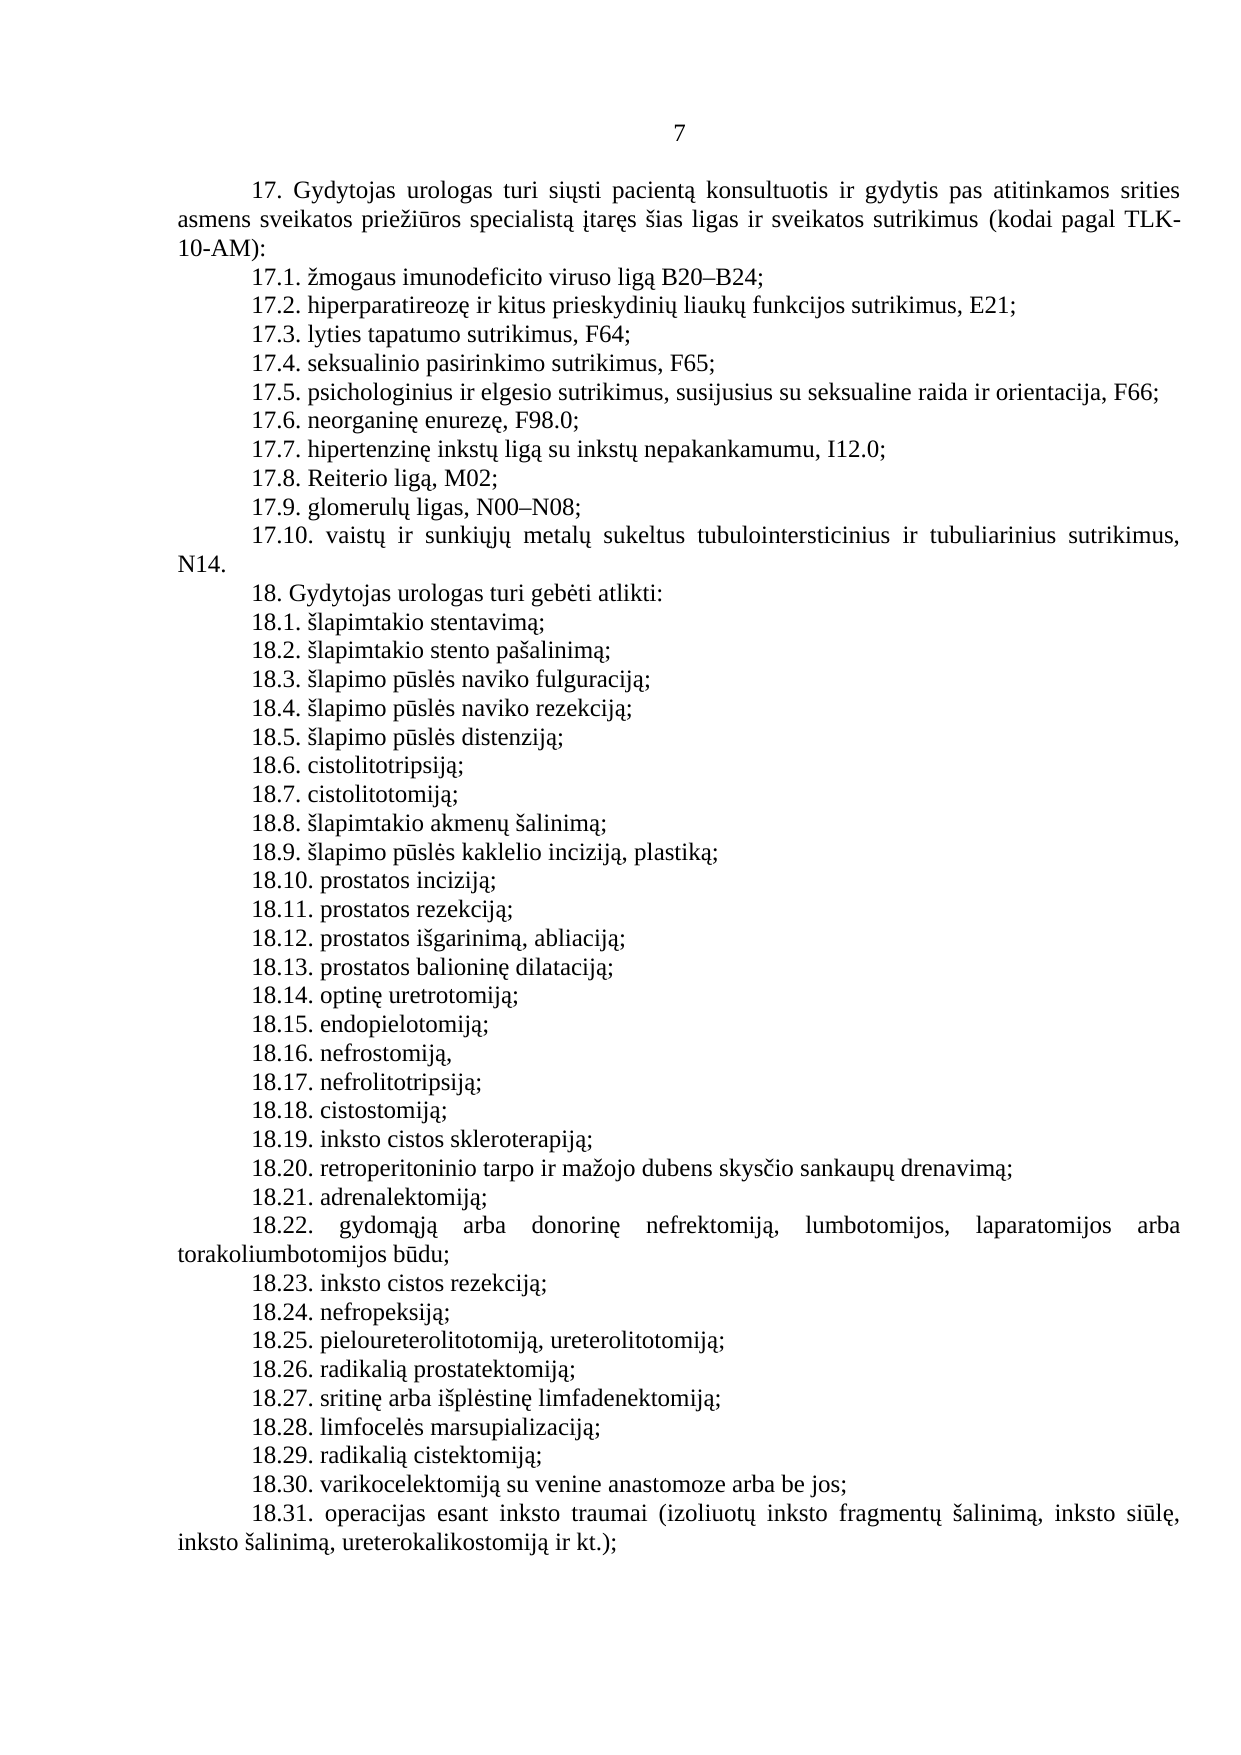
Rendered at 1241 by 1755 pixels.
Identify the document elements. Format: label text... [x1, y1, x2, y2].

text 18. Gydytojas urologas turi gebėti atlikti: [177, 578, 1181, 607]
text 18.17. nefrolitotripsiją; [177, 1067, 1181, 1096]
text 18.3. šlapimo pūslės naviko fulguraciją; [177, 664, 1181, 693]
text 18.29. radikalią cistektomiją; [177, 1441, 1181, 1469]
text 18.1. šlapimtakio stentavimą; [177, 607, 1181, 636]
text 18.12. prostatos išgarinimą, abliaciją; [177, 923, 1181, 952]
text 18.26. radikalią prostatektomiją; [177, 1354, 1181, 1383]
text 18.27. sritinę arba išplėstinę limfadenektomiją; [177, 1383, 1181, 1412]
text 18.15. endopielotomiją; [177, 1009, 1181, 1038]
text 18.4. šlapimo pūslės naviko rezekciją; [177, 693, 1181, 722]
text 18.9. šlapimo pūslės kaklelio inciziją, plastiką; [177, 837, 1181, 866]
text 17.9. glomerulų ligas, N00–N08; [177, 492, 1181, 521]
text 18.21. adrenalektomiją; [177, 1182, 1181, 1211]
text 18.18. cistostomiją; [177, 1096, 1181, 1124]
text 18.2. šlapimtakio stento pašalinimą; [177, 636, 1181, 664]
text 18.14. optinę uretrotomiją; [177, 981, 1181, 1009]
text 18.24. nefropeksiją; [177, 1297, 1181, 1326]
text 17. Gydytojas urologas turi siųsti pacientą konsultuotis ir gydytis pas atitinkamos srities asmens sveikatos priežiūros specialistą įtaręs šias ligas ir sveikatos sutrikimus (kodai pagal TLK-10-AM): [177, 176, 1181, 262]
text 18.25. pieloureterolitotomiją, ureterolitotomiją; [177, 1326, 1181, 1354]
text 18.28. limfocelės marsupializaciją; [177, 1412, 1181, 1441]
text 18.22. gydomąją arba donorinę nefrektomiją, lumbotomijos, laparatomijos arba torakoliumbotomijos būdu; [177, 1211, 1181, 1268]
text 17.8. Reiterio ligą, M02; [177, 463, 1181, 492]
text 18.5. šlapimo pūslės distenziją; [177, 722, 1181, 751]
text 17.2. hiperparatireozę ir kitus prieskydinių liaukų funkcijos sutrikimus, E21; [177, 291, 1181, 319]
text 18.20. retroperitoninio tarpo ir mažojo dubens skysčio sankaupų drenavimą; [177, 1153, 1181, 1182]
text 18.31. operacijas esant inksto traumai (izoliuotų inksto fragmentų šalinimą, inksto siūlę, inksto šalinimą, ureterokalikostomiją ir kt.); [177, 1498, 1181, 1556]
text 18.11. prostatos rezekciją; [177, 894, 1181, 923]
text 17.3. lyties tapatumo sutrikimus, F64; [177, 319, 1181, 348]
text 18.16. nefrostomiją, [177, 1038, 1181, 1067]
text 17.6. neorganinę enurezę, F98.0; [177, 406, 1181, 434]
text 18.13. prostatos balioninę dilataciją; [177, 952, 1181, 981]
text 18.10. prostatos inciziją; [177, 866, 1181, 894]
text 18.30. varikocelektomiją su venine anastomoze arba be jos; [177, 1469, 1181, 1498]
text 18.8. šlapimtakio akmenų šalinimą; [177, 808, 1181, 837]
text 18.19. inksto cistos skleroterapiją; [177, 1124, 1181, 1153]
text 18.7. cistolitotomiją; [177, 779, 1181, 808]
text 17.4. seksualinio pasirinkimo sutrikimus, F65; [177, 348, 1181, 377]
text 17.1. žmogaus imunodeficito viruso ligą B20–B24; [177, 262, 1181, 291]
text 18.6. cistolitotripsiją; [177, 751, 1181, 779]
text 18.23. inksto cistos rezekciją; [177, 1268, 1181, 1297]
text 17.10. vaistų ir sunkiųjų metalų sukeltus tubulointersticinius ir tubuliarinius sutrikimus, N14. [177, 521, 1181, 578]
text 17.7. hipertenzinę inkstų ligą su inkstų nepakankamumu, I12.0; [177, 434, 1181, 463]
text 17.5. psichologinius ir elgesio sutrikimus, susijusius su seksualine raida ir orientacija, F66; [177, 377, 1181, 406]
